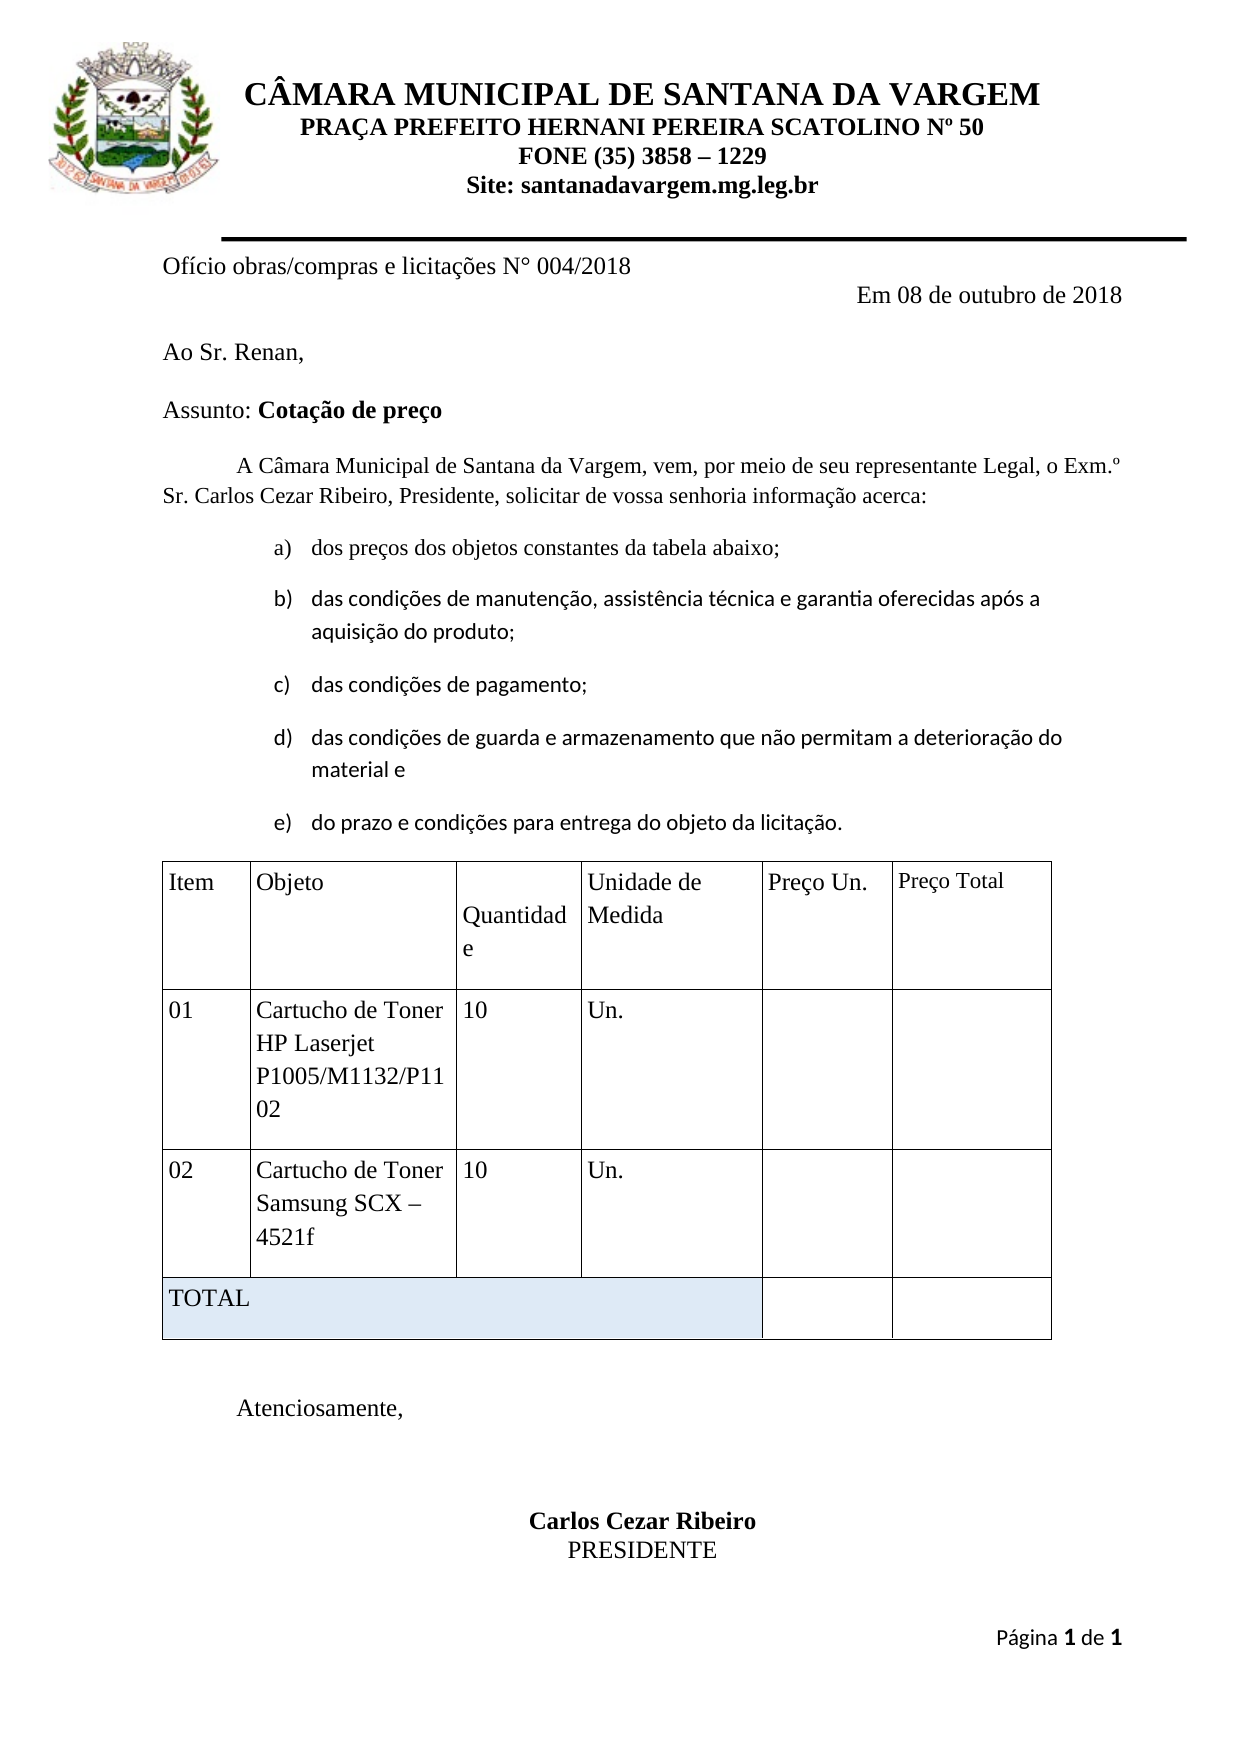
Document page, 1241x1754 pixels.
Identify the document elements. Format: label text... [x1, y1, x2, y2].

text PRESIDENTE [162, 1535, 1122, 1563]
text A Câmara Municipal de Santana da Vargem, vem, por meio de seu representante Legal, o Exm.º Sr. Carlos Cezar Ribeiro, Presidente, solicitar de vossa senhoria informação acerca: [162, 452, 1122, 509]
picture [48, 42, 221, 216]
table_header Quantidade [457, 862, 581, 989]
table_cell Un. [582, 1150, 762, 1277]
table_cell 02 [163, 1150, 250, 1277]
table_header Objeto [251, 862, 456, 989]
table_cell [893, 1150, 1051, 1277]
table_header Item [163, 862, 250, 989]
table_cell 01 [163, 990, 250, 1149]
list das condições de manutenção, assistência técnica e garantia oferecidas após a aquisição do produto; [274, 584, 1122, 645]
table_cell [893, 990, 1051, 1149]
text Em 08 de outubro de 2018 [162, 280, 1122, 308]
text Atenciosamente, [162, 1393, 1122, 1422]
text Ofício obras/compras e licitações N° 004/2018 [162, 251, 1122, 280]
table_cell [893, 1278, 1051, 1338]
table_header Preço Total [893, 862, 1051, 989]
table_cell [763, 1150, 892, 1277]
list dos preços dos objetos constantes da tabela abaixo; [274, 533, 1122, 560]
table_header Unidade de Medida [582, 862, 762, 989]
list do prazo e condições para entrega do objeto da licitação. [274, 808, 1122, 836]
text Ao Sr. Renan, [162, 337, 1122, 366]
table_cell Cartucho de Toner HP Laserjet P1005/M1132/P1102 [251, 990, 456, 1149]
table_cell [763, 990, 892, 1149]
list das condições de guarda e armazenamento que não permitam a deterioração do material e [274, 723, 1122, 783]
text Carlos Cezar Ribeiro [162, 1506, 1122, 1535]
table_cell Un. [582, 990, 762, 1149]
table_cell 10 [457, 990, 581, 1149]
table_cell TOTAL [163, 1278, 762, 1338]
list das condições de pagamento; [274, 670, 1122, 698]
table_cell 10 [457, 1150, 581, 1277]
table_header Preço Un. [763, 862, 892, 989]
table_cell Cartucho de Toner Samsung SCX – 4521f [251, 1150, 456, 1277]
table_cell [763, 1278, 892, 1338]
text Assunto: Cotação de preço [162, 395, 1122, 423]
